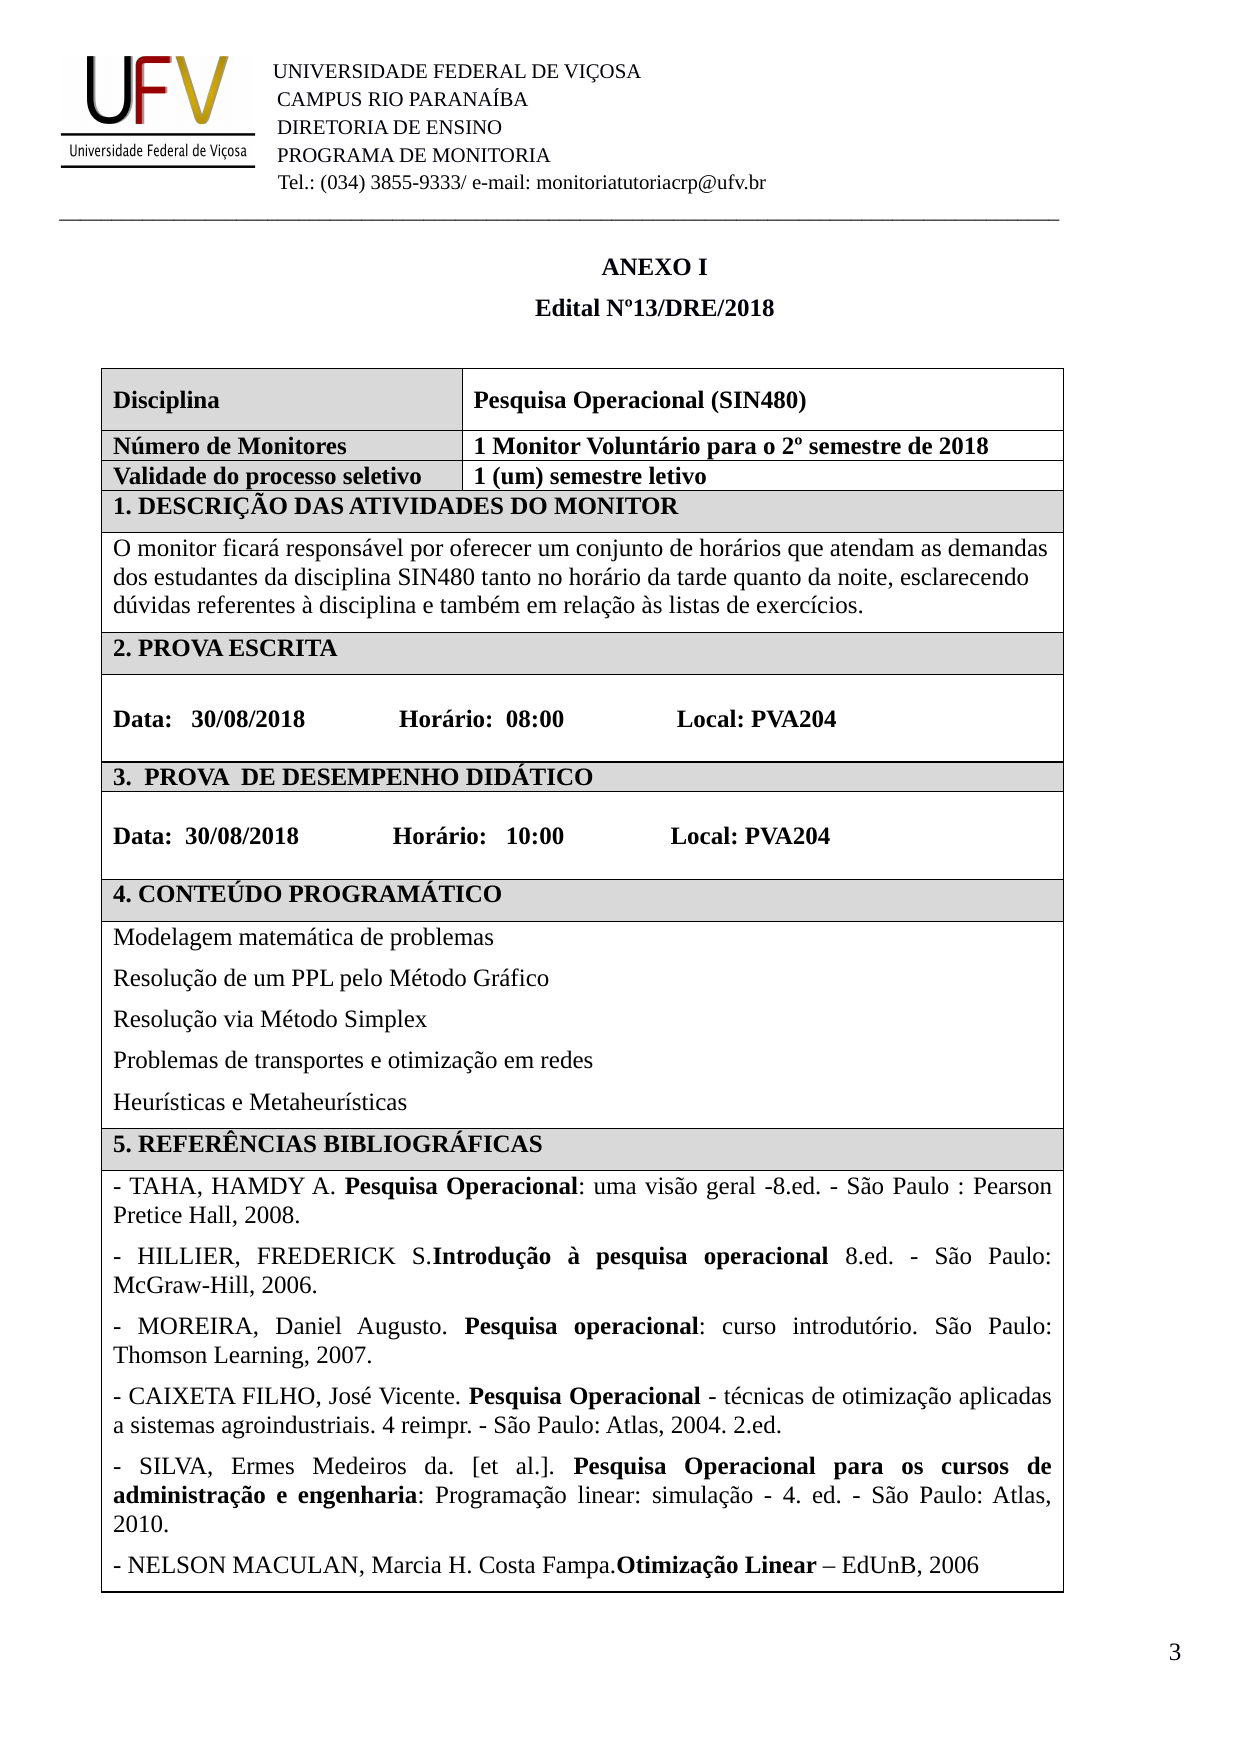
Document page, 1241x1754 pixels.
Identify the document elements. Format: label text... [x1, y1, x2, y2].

table_cell 1. DESCRIÇÃO DAS ATIVIDADES DO MONITOR [102, 491, 1063, 532]
table_cell 4. CONTEÚDO PROGRAMÁTICO [102, 880, 1063, 921]
table_cell Data: 30/08/2018 Horário: 08:00 Local: PVA204 [102, 675, 1063, 761]
table_cell 2. PROVA ESCRITA [102, 633, 1063, 674]
table_cell Data: 30/08/2018 Horário: 10:00 Local: PVA204 [102, 792, 1063, 878]
table_cell 1 Monitor Voluntário para o 2º semestre de 2018 [463, 431, 1063, 460]
table_header Pesquisa Operacional (SIN480) [463, 369, 1063, 430]
table_cell 1 (um) semestre letivo [463, 461, 1063, 490]
table_cell - TAHA, HAMDY A. Pesquisa Operacional: uma visão geral -8.ed. - São Paulo : Pearson Pretice Hall, 2008. - HILLIER, FREDERICK S.Introdução à pesquisa operacional 8.ed. - São Paulo: McGraw-Hill, 2006. - MOREIRA, Daniel Augusto. Pesquisa operacional: curso introdutório. São Paulo: Thomson Learning, 2007. - CAIXETA FILHO, José Vicente. Pesquisa Operacional - técnicas de otimização aplicadas a sistemas agroindustriais. 4 reimpr. - São Paulo: Atlas, 2004. 2.ed. - SILVA, Ermes Medeiros da. [et al.]. Pesquisa Operacional para os cursos de administração e engenharia: Programação linear: simulação - 4. ed. - São Paulo: Atlas, 2010. - NELSON MACULAN, Marcia H. Costa Fampa.Otimização Linear – EdUnB, 2006 [102, 1171, 1063, 1591]
table_cell Modelagem matemática de problemas Resolução de um PPL pelo Método Gráfico Resolução via Método Simplex Problemas de transportes e otimização em redes Heurísticas e Metaheurísticas [102, 922, 1063, 1128]
picture [60, 56, 256, 168]
table_cell 5. REFERÊNCIAS BIBLIOGRÁFICAS [102, 1129, 1063, 1170]
text ANEXO I [59, 252, 1240, 281]
table_cell O monitor ficará responsável por oferecer um conjunto de horários que atendam as demandas dos estudantes da disciplina SIN480 tanto no horário da tarde quanto da noite, esclarecendo dúvidas referentes à disciplina e também em relação às listas de exercícios. [102, 533, 1063, 632]
table_header Disciplina [102, 369, 462, 430]
table_cell 3. PROVA DE DESEMPENHO DIDÁTICO [102, 763, 1063, 791]
table_cell Número de Monitores [102, 431, 462, 460]
table_cell Validade do processo seletivo [102, 461, 462, 490]
text Edital Nº13/DRE/2018 [59, 293, 1240, 322]
